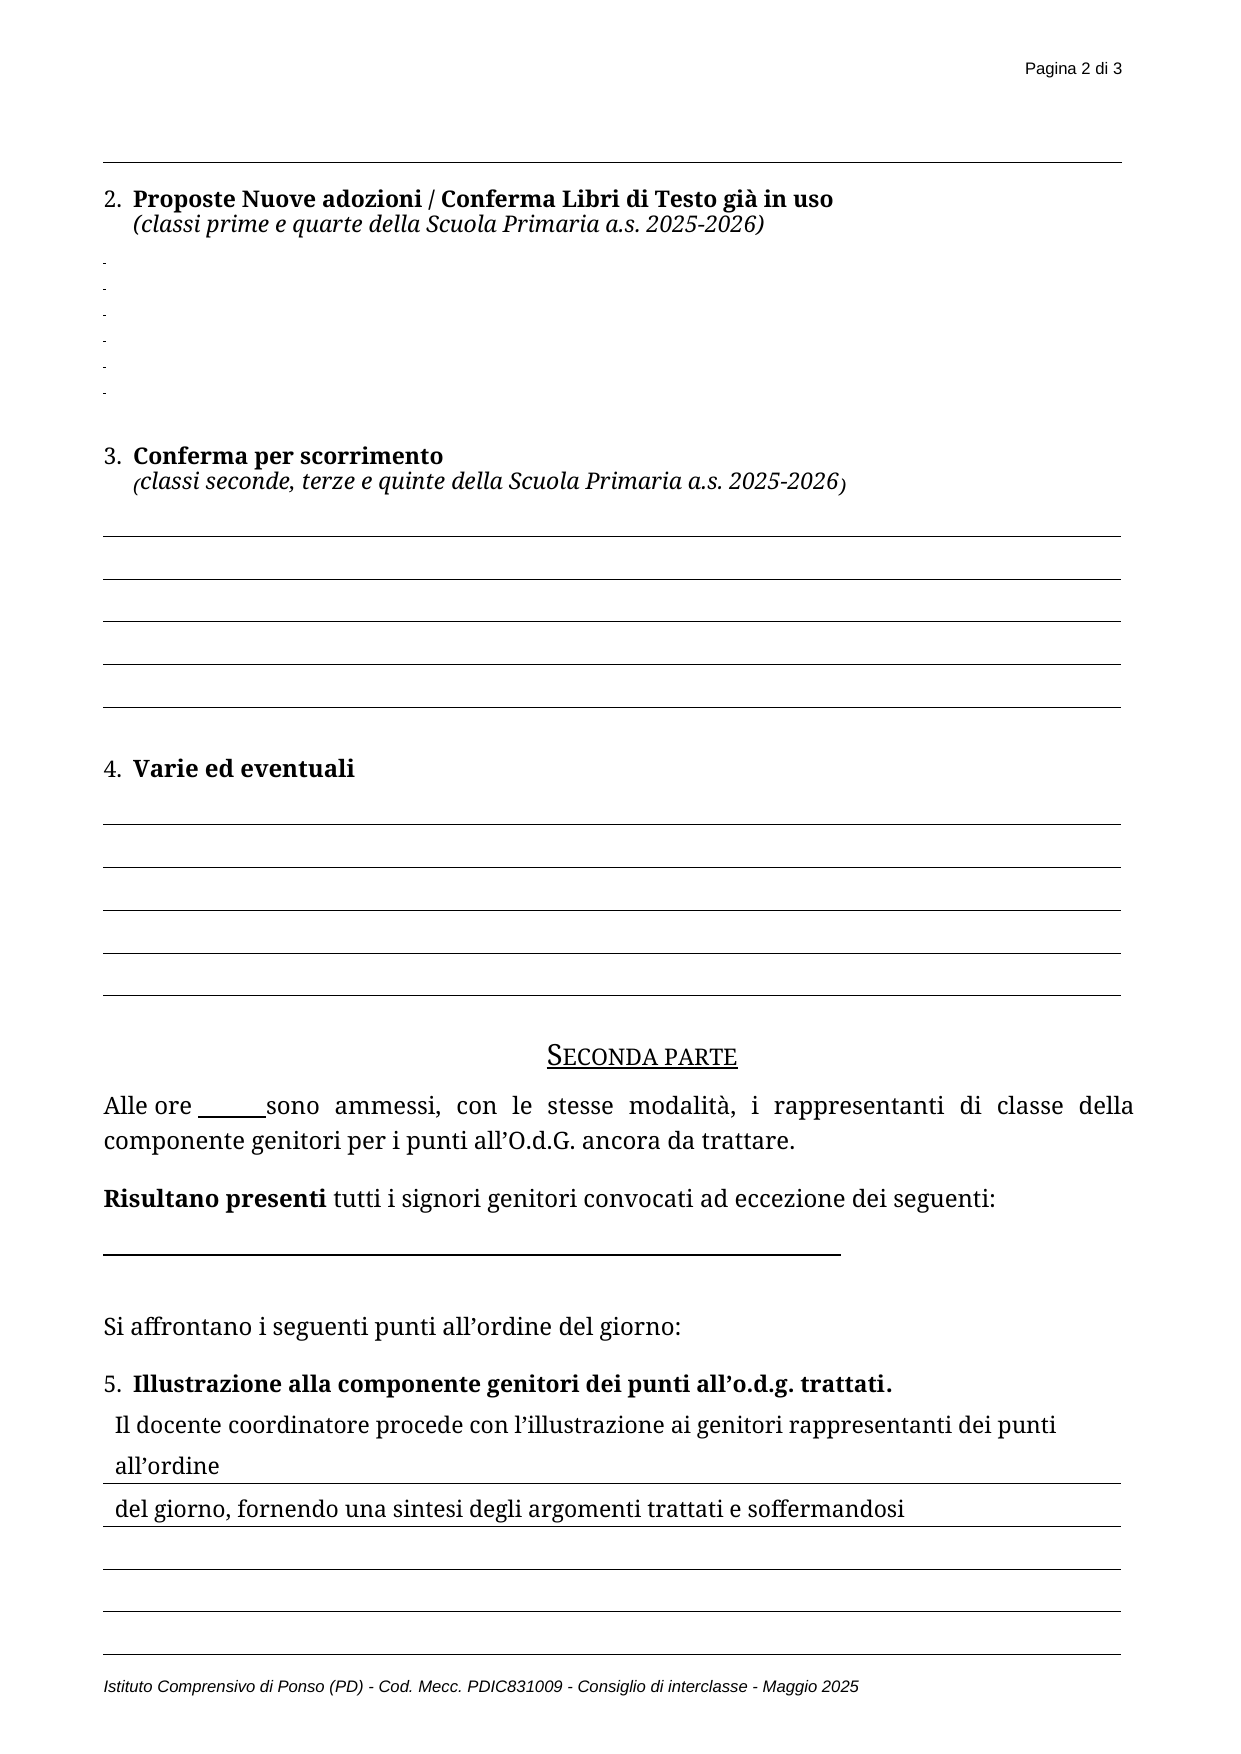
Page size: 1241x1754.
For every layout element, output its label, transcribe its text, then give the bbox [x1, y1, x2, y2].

text SECONDA PARTE [148, 1034, 1136, 1073]
table_cell [103, 537, 1121, 578]
table_cell [103, 580, 1121, 621]
text (classi prime e quarte della Scuola Primaria a.s. 2025-2026) [103, 213, 1122, 238]
table_cell [103, 665, 1121, 707]
list Varie ed eventuali [103, 758, 1136, 783]
list Proposte Nuove adozioni / Conferma Libri di Testo già in uso [103, 188, 1136, 213]
table_cell [103, 1570, 1121, 1611]
table_header Il docente coordinatore procede con l’illustrazione ai genitori rappresentanti dei punti all’ordine [103, 1400, 1121, 1483]
text Si affrontano i seguenti punti all’ordine del giorno: [103, 1309, 1136, 1342]
table_cell [103, 911, 1121, 952]
text Alle ore sono ammessi, con le stesse modalità, i rappresentanti di classe della componente genitori per i punti all’O.d.G. ancora da trattare. [103, 1086, 1136, 1157]
table_cell [103, 868, 1121, 910]
text (classi seconde, terze e quinte della Scuola Primaria a.s. 2025-2026) [133, 469, 1136, 494]
table_cell [103, 1612, 1121, 1654]
table_cell [103, 825, 1121, 867]
table_cell [103, 622, 1121, 664]
table_cell del giorno, fornendo una sintesi degli argomenti trattati e soffermandosi [103, 1484, 1121, 1526]
table_cell [103, 954, 1121, 995]
list Conferma per scorrimento [103, 444, 1136, 469]
table_header [103, 783, 1121, 824]
table_header [103, 494, 1121, 536]
list Illustrazione alla componente genitori dei punti all’o.d.g. trattati. [103, 1367, 1122, 1400]
text Risultano presenti tutti i signori genitori convocati ad eccezione dei seguenti: [103, 1182, 1136, 1214]
table_cell [103, 1527, 1121, 1568]
